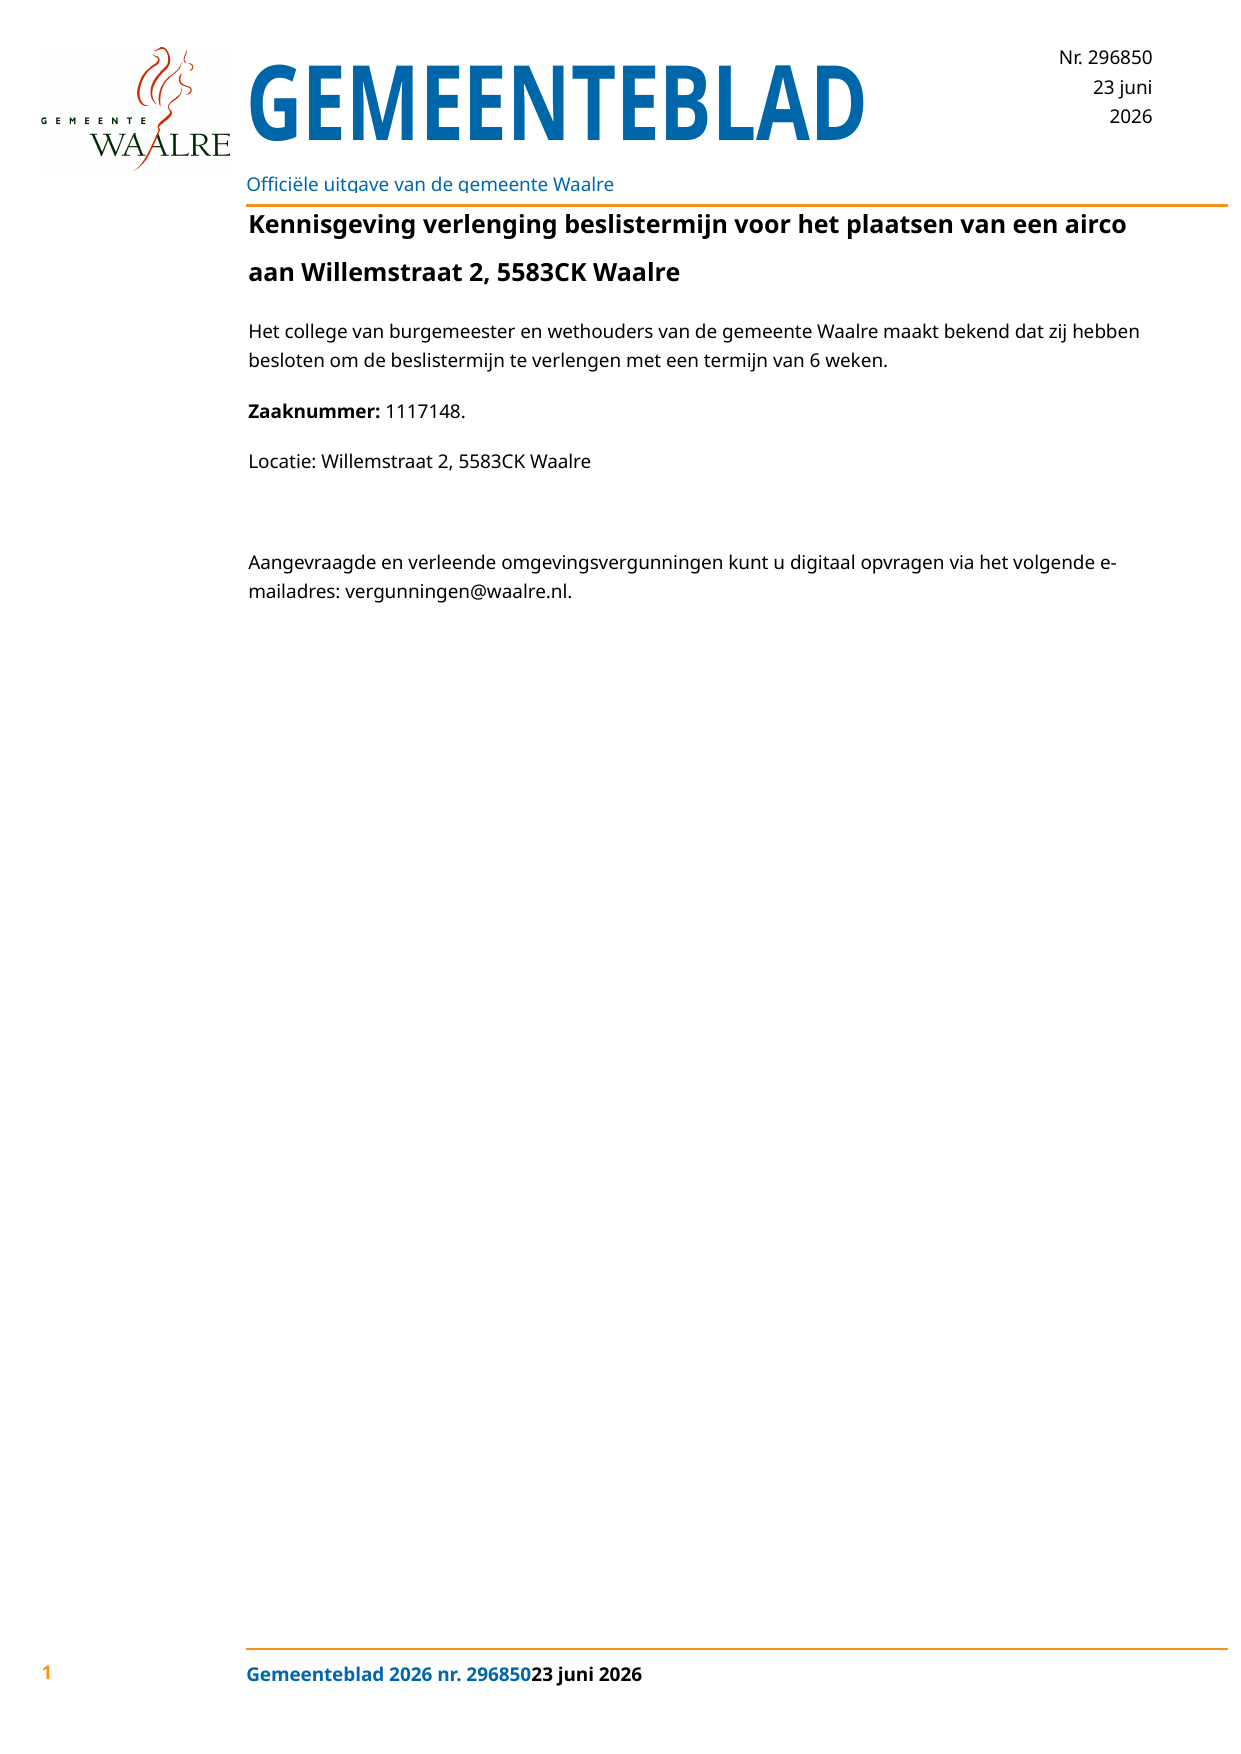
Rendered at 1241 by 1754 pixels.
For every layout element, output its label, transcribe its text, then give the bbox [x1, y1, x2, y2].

text Aangevraagde en verleende omgevingsvergunningen kunt u digitaal opvragen via het volgende e-mailadres: vergunningen@waalre.nl. [248, 549, 1152, 604]
text Locatie: Willemstraat 2, 5583CK Waalre [248, 448, 1152, 474]
text Kennisgeving verlenging beslistermijn voor het plaatsen van een airco aan Willemstraat 2, 5583CK Waalre [248, 207, 1152, 288]
picture [41, 47, 231, 172]
text Zaaknummer: 1117148. [248, 398, 1152, 424]
text Het college van burgemeester en wethouders van de gemeente Waalre maakt bekend dat zij hebben besloten om de beslistermijn te verlengen met een termijn van 6 weken. [248, 318, 1152, 373]
